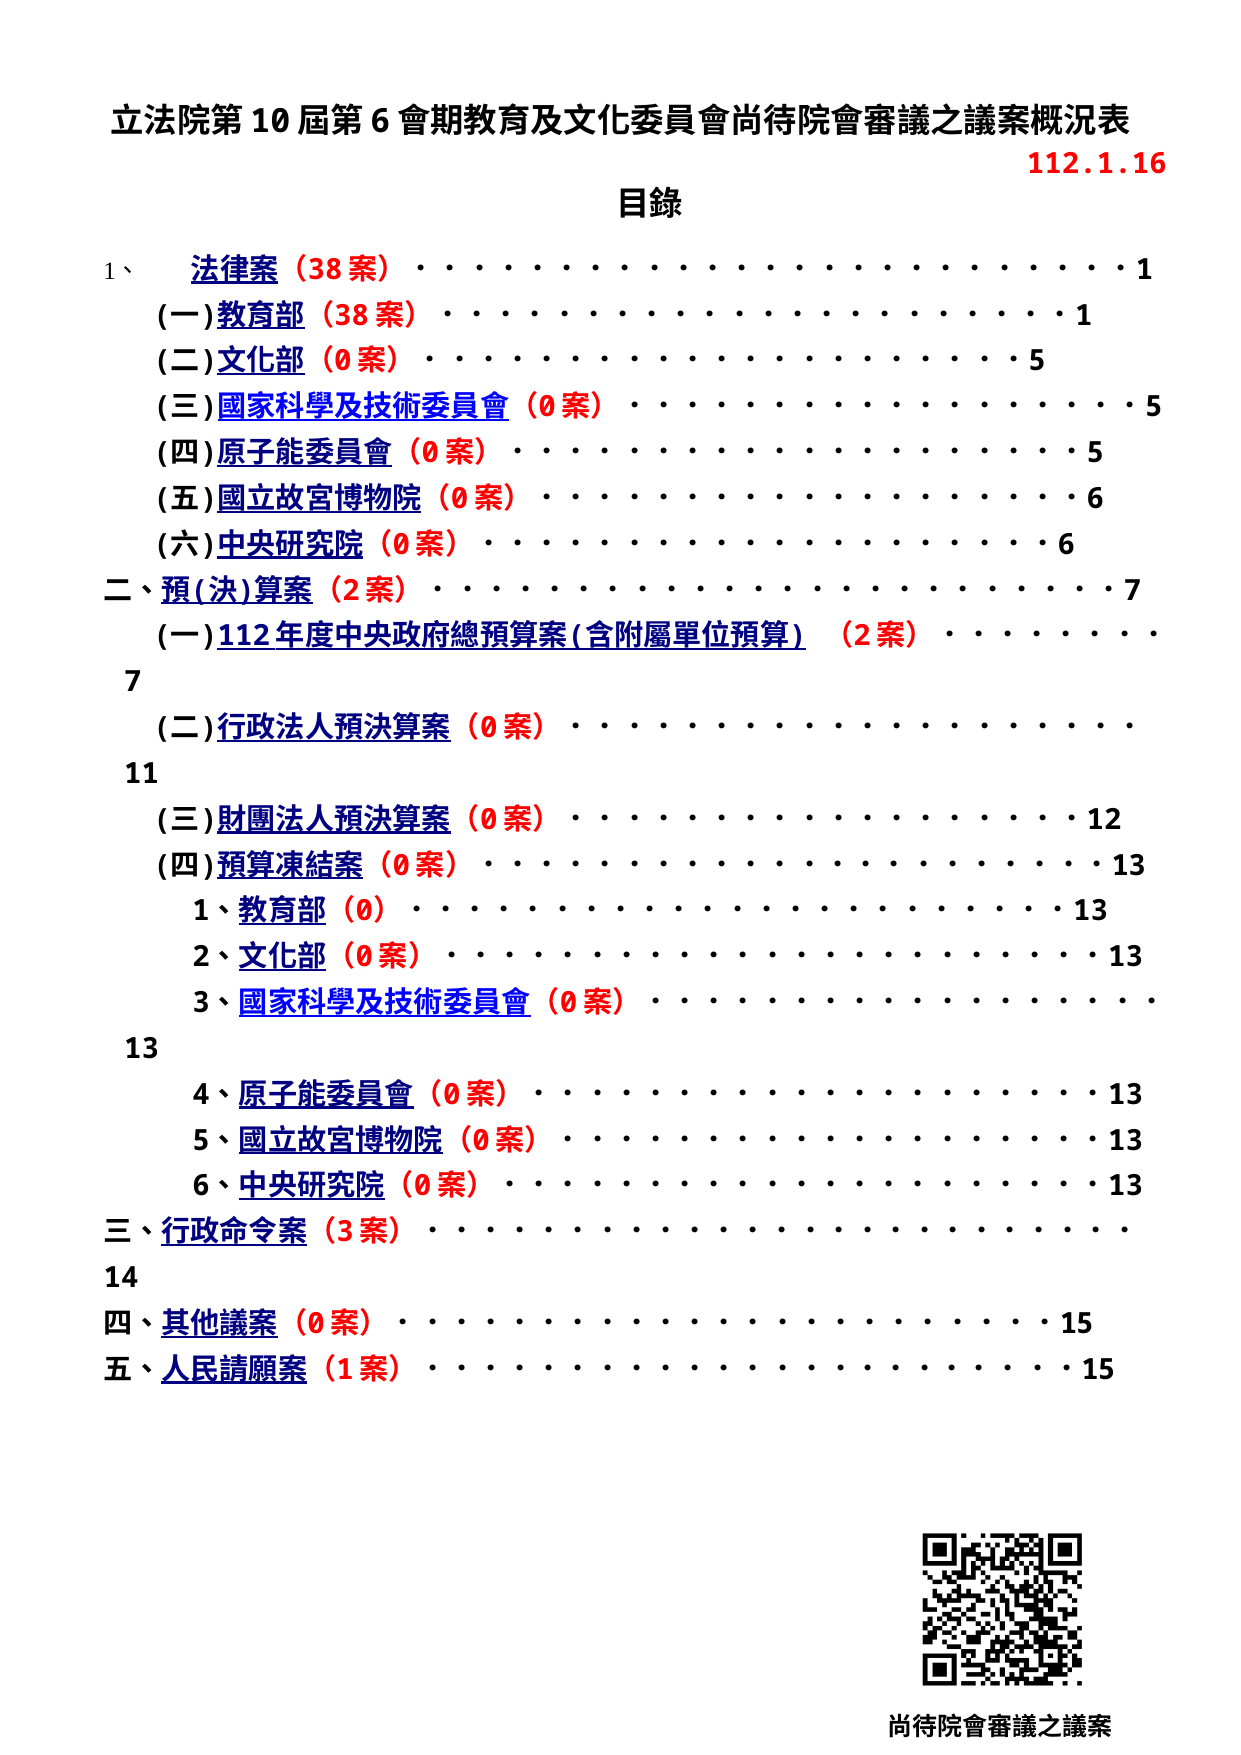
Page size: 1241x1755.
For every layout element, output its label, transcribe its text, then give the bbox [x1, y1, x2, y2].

text 112.1.16 [74, 140, 1166, 182]
text (一)教育部（38案）．．．．．．．．．．．．．．．．．．．．．．1 [124, 288, 1166, 334]
text (二)文化部（0案）．．．．．．．．．．．．．．．．．．．．．5 [124, 334, 1166, 380]
text (一)112年度中央政府總預算案(含附屬單位預算) （2案）．．．．．．．．7 [124, 609, 1166, 701]
text 五、人民請願案（1案）．．．．．．．．．．．．．．．．．．．．．．．15 [103, 1342, 1166, 1388]
text 3、國家科學及技術委員會（0案）．．．．．．．．．．．．．．．．．．13 [124, 976, 1166, 1067]
text 1、教育部（0）．．．．．．．．．．．．．．．．．．．．．．．13 [124, 884, 1166, 930]
text (四)預算凍結案（0案）．．．．．．．．．．．．．．．．．．．．．．13 [124, 838, 1166, 884]
text 6、中央研究院（0案）．．．．．．．．．．．．．．．．．．．．．13 [124, 1159, 1166, 1205]
text (二)行政法人預決算案（0案）．．．．．．．．．．．．．．．．．．．． 11 [124, 701, 1166, 792]
text (四)原子能委員會（0案）．．．．．．．．．．．．．．．．．．．．5 [124, 426, 1166, 472]
text (三)財團法人預決算案（0案）．．．．．．．．．．．．．．．．．．12 [124, 792, 1166, 838]
text (五)國立故宮博物院（0案）．．．．．．．．．．．．．．．．．．．6 [124, 472, 1166, 517]
text 5、國立故宮博物院（0案）．．．．．．．．．．．．．．．．．．．13 [124, 1113, 1166, 1159]
text (三)國家科學及技術委員會（0案）．．．．．．．．．．．．．．．．．．5 [124, 380, 1166, 426]
text 4、原子能委員會（0案）．．．．．．．．．．．．．．．．．．．．13 [124, 1067, 1166, 1113]
text 尚待院會審議之議案 [859, 1707, 1140, 1743]
list 法律案（38案）．．．．．．．．．．．．．．．．．．．．．．．．．1 [103, 242, 1166, 288]
text 目錄 [74, 182, 1166, 224]
text 2、文化部（0案）．．．．．．．．．．．．．．．．．．．．．．．13 [124, 930, 1166, 976]
text 四、其他議案（0案）．．．．．．．．．．．．．．．．．．．．．．．15 [103, 1297, 1166, 1342]
text 二、預(決)算案（2案）．．．．．．．．．．．．．．．．．．．．．．．．7 [103, 563, 1166, 609]
text 立法院第10屆第6會期教育及文化委員會尚待院會審議之議案概況表 [74, 99, 1166, 140]
text 三、行政命令案（3案）．．．．．．．．．．．．．．．．．．．．．．．．．14 [103, 1205, 1166, 1297]
text (六)中央研究院（0案）．．．．．．．．．．．．．．．．．．．．6 [124, 517, 1166, 563]
